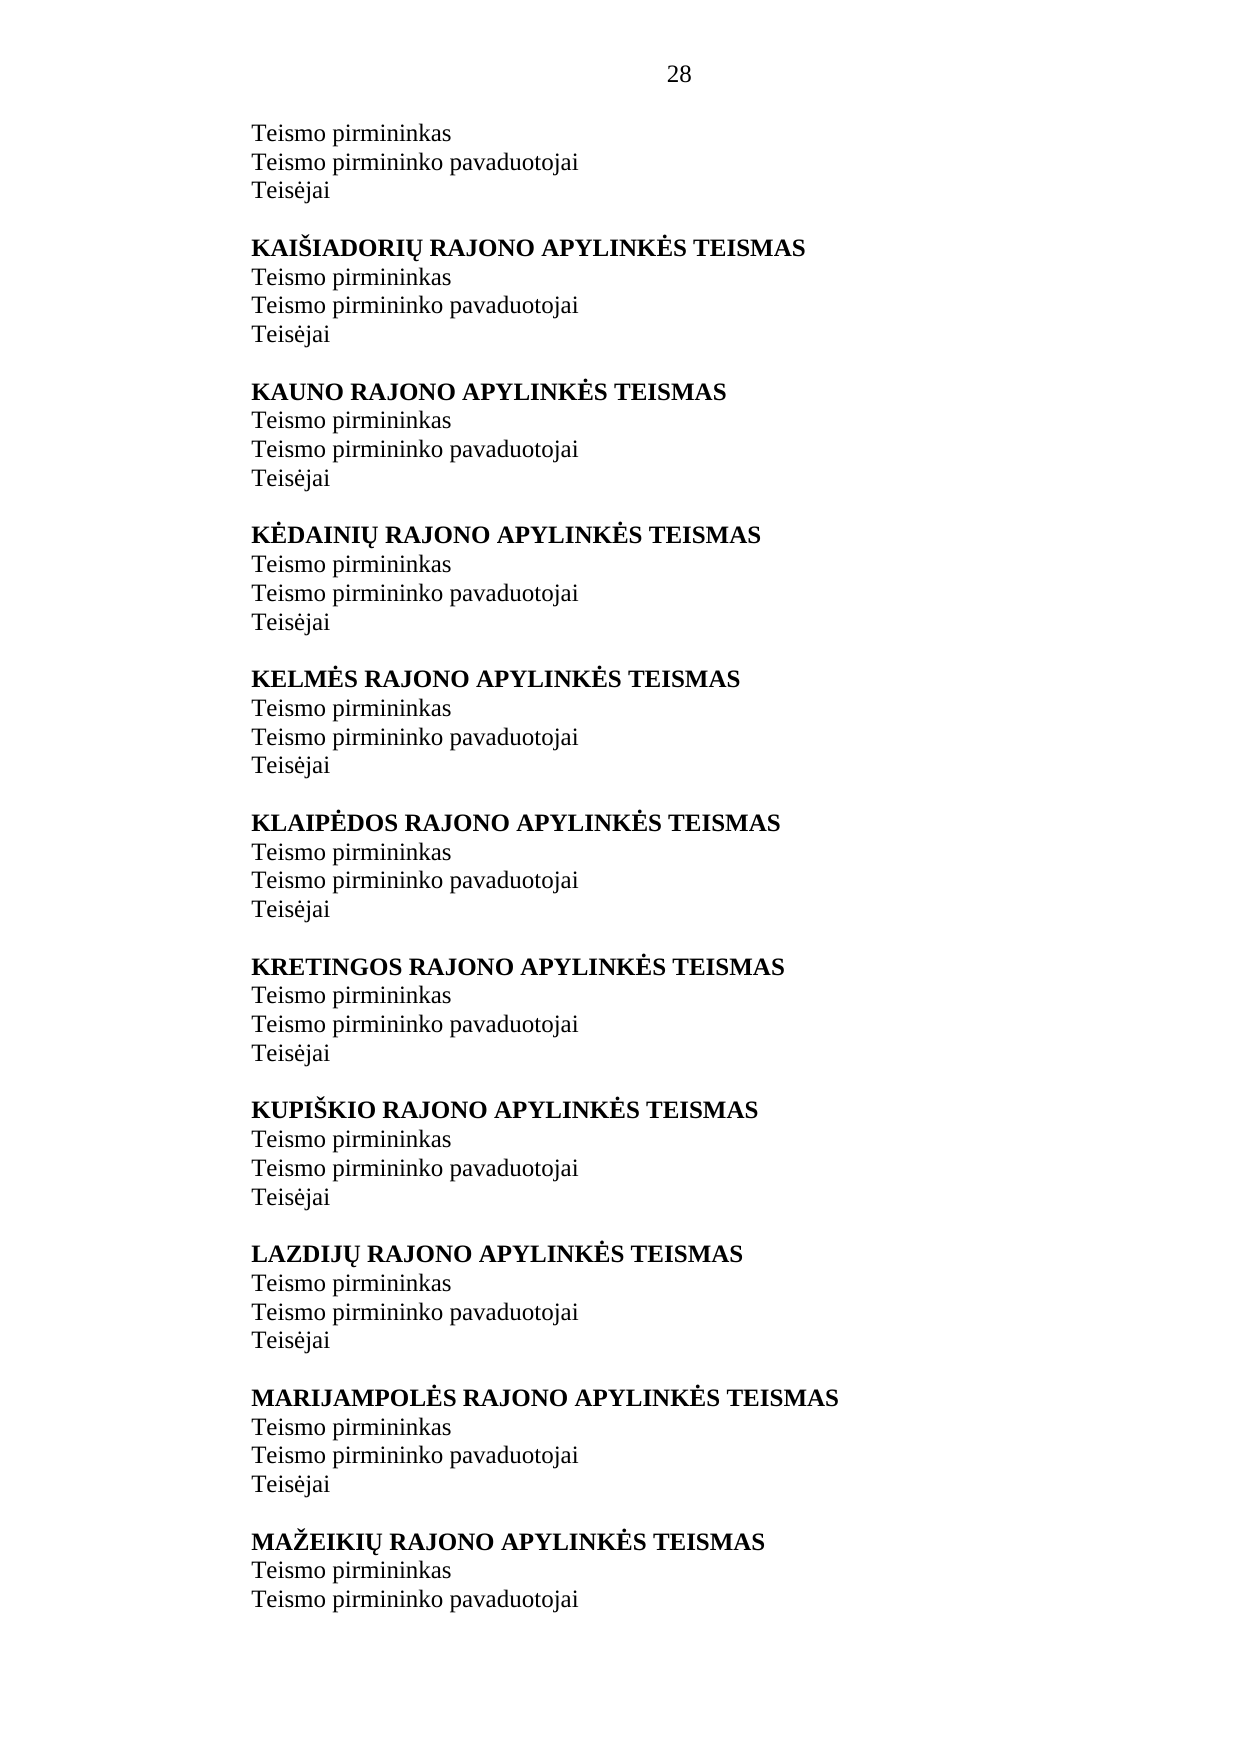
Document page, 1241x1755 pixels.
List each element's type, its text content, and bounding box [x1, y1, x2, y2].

text Teisėjai [177, 607, 1181, 636]
text Teismo pirmininko pavaduotojai [177, 1153, 1181, 1182]
text Teismo pirmininko pavaduotojai [177, 722, 1181, 751]
text Teismo pirmininko pavaduotojai [177, 434, 1181, 463]
text Teismo pirmininkas [177, 1412, 1181, 1441]
text Teismo pirmininkas [177, 406, 1181, 434]
text Teismo pirmininkas [177, 1124, 1181, 1153]
text Teismo pirmininkas [177, 837, 1181, 866]
text Teisėjai [177, 319, 1181, 348]
text Teismo pirmininko pavaduotojai [177, 1009, 1181, 1038]
text Teismo pirmininkas [177, 262, 1181, 291]
text KĖDAINIŲ RAJONO APYLINKĖS TEISMAS [177, 521, 1181, 549]
text Teismo pirmininkas [177, 1268, 1181, 1297]
text Teismo pirmininkas [177, 981, 1181, 1009]
text Teismo pirmininkas [177, 118, 1181, 147]
text Teismo pirmininkas [177, 693, 1181, 722]
text MAŽEIKIŲ RAJONO APYLINKĖS TEISMAS [177, 1527, 1181, 1556]
text Teisėjai [177, 1182, 1181, 1211]
text Teismo pirmininko pavaduotojai [177, 147, 1181, 176]
text Teisėjai [177, 1038, 1181, 1067]
text KAIŠIADORIŲ RAJONO APYLINKĖS TEISMAS [177, 233, 1181, 262]
text Teisėjai [177, 1469, 1181, 1498]
text Teismo pirmininko pavaduotojai [177, 1441, 1181, 1469]
text Teismo pirmininko pavaduotojai [177, 578, 1181, 607]
text Teismo pirmininko pavaduotojai [177, 866, 1181, 894]
text KLAIPĖDOS RAJONO APYLINKĖS TEISMAS [177, 808, 1181, 837]
text Teismo pirmininkas [177, 549, 1181, 578]
text Teismo pirmininko pavaduotojai [177, 1584, 1181, 1613]
text Teisėjai [177, 176, 1181, 204]
text MARIJAMPOLĖS RAJONO APYLINKĖS TEISMAS [177, 1383, 1181, 1412]
text Teismo pirmininko pavaduotojai [177, 1297, 1181, 1326]
text Teisėjai [177, 751, 1181, 779]
text Teismo pirmininkas [177, 1556, 1181, 1584]
text KELMĖS RAJONO APYLINKĖS TEISMAS [177, 664, 1181, 693]
text LAZDIJŲ RAJONO APYLINKĖS TEISMAS [177, 1239, 1181, 1268]
text KUPIŠKIO RAJONO APYLINKĖS TEISMAS [177, 1096, 1181, 1124]
text KAUNO RAJONO APYLINKĖS TEISMAS [177, 377, 1181, 406]
text Teisėjai [177, 1326, 1181, 1354]
text Teisėjai [177, 894, 1181, 923]
text Teisėjai [177, 463, 1181, 492]
text KRETINGOS RAJONO APYLINKĖS TEISMAS [177, 952, 1181, 981]
text Teismo pirmininko pavaduotojai [177, 291, 1181, 319]
